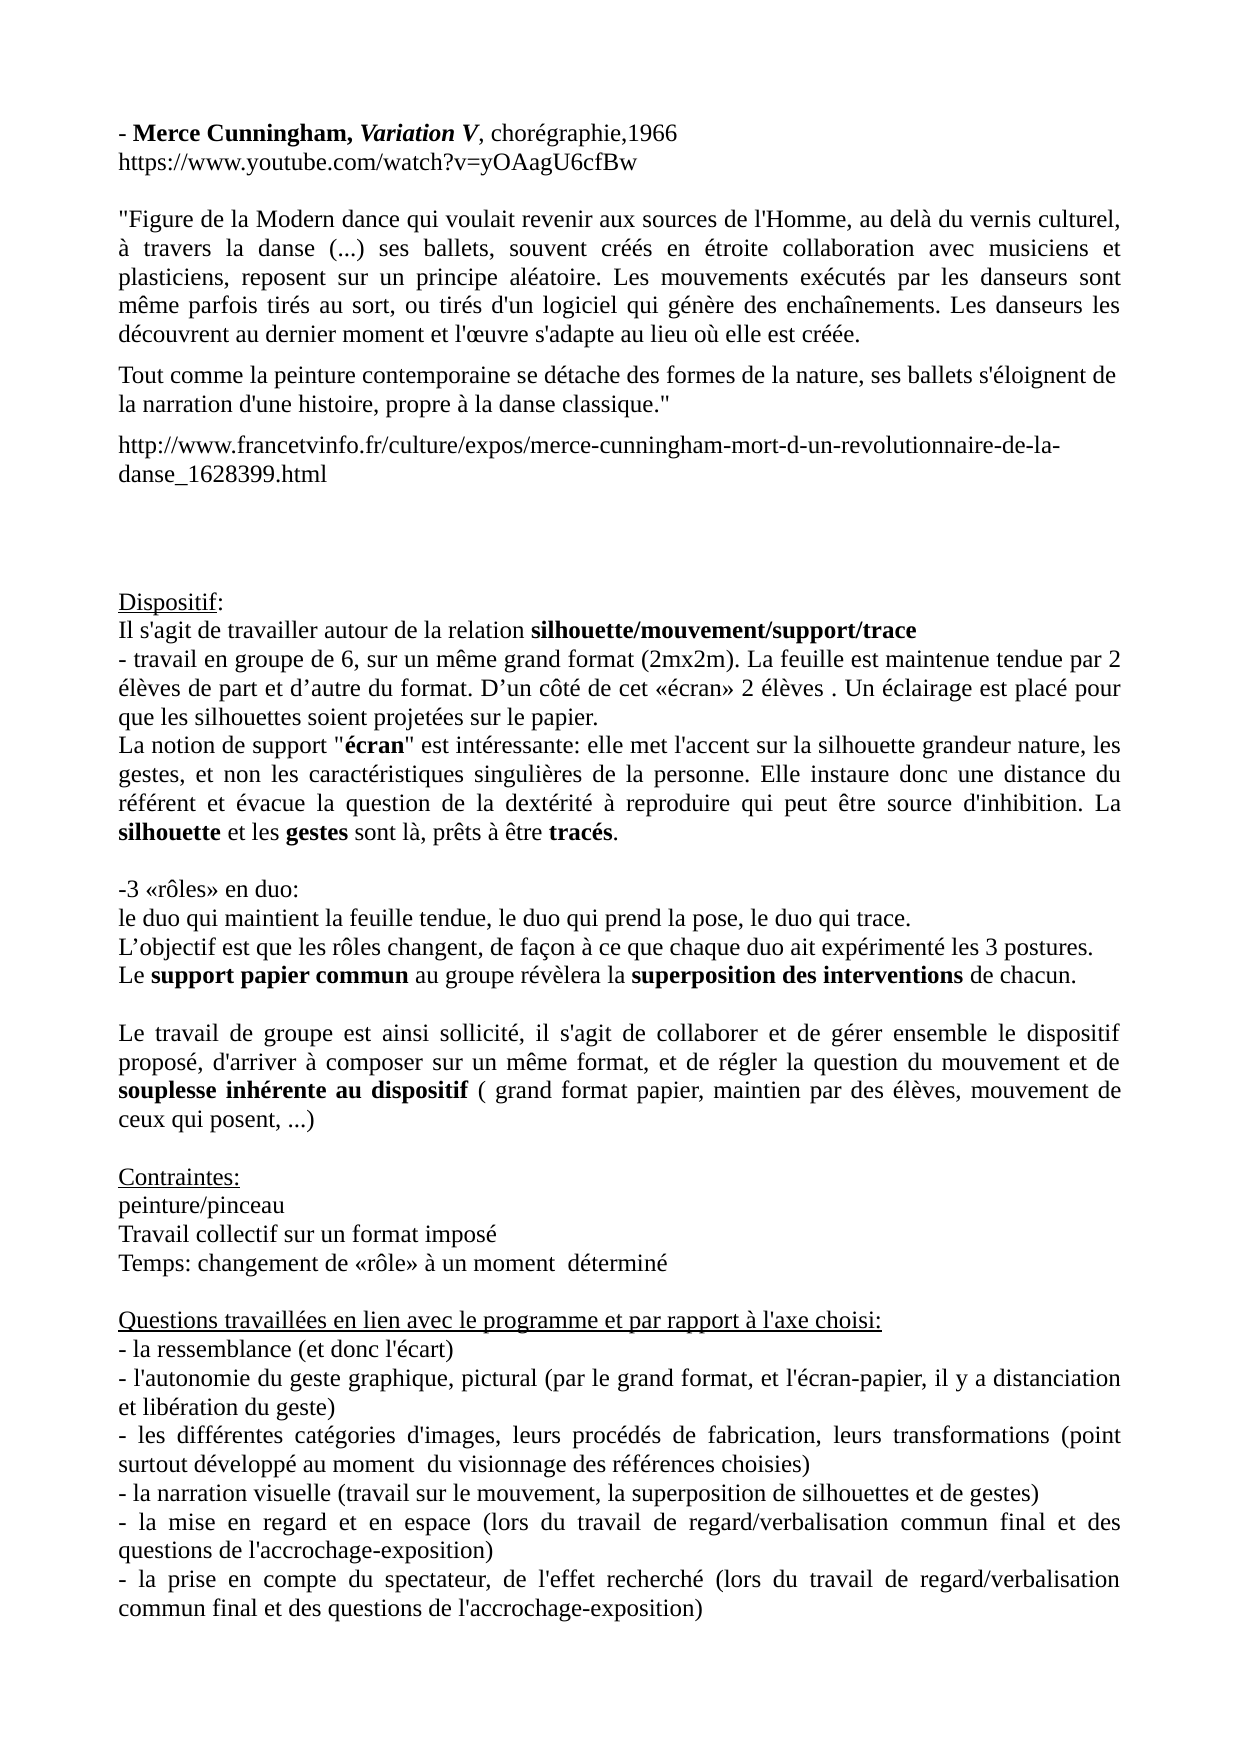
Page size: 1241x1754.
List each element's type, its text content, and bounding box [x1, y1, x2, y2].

text - la narration visuelle (travail sur le mouvement, la superposition de silhouettes et de gestes) [118, 1478, 1122, 1507]
text - les différentes catégories d'images, leurs procédés de fabrication, leurs transformations (point surtout développé au moment du visionnage des références choisies) [118, 1420, 1122, 1478]
text - la prise en compte du spectateur, de l'effet recherché (lors du travail de regard/verbalisation commun final et des questions de l'accrochage-exposition) [118, 1564, 1122, 1622]
text Dispositif: [118, 587, 1122, 615]
text le duo qui maintient la feuille tendue, le duo qui prend la pose, le duo qui trace. [118, 903, 1122, 932]
text Temps: changement de «rôle» à un moment déterminé [118, 1248, 1122, 1277]
text - l'autonomie du geste graphique, pictural (par le grand format, et l'écran-papier, il y a distanciation et libération du geste) [118, 1363, 1122, 1420]
text Le support papier commun au groupe révèlera la superposition des interventions de chacun. [118, 960, 1122, 989]
text - la ressemblance (et donc l'écart) [118, 1334, 1122, 1363]
text https://www.youtube.com/watch?v=yOAagU6cfBw [118, 147, 1122, 175]
text Questions travaillées en lien avec le programme et par rapport à l'axe choisi: [118, 1305, 1122, 1334]
text Contraintes: [118, 1162, 1122, 1190]
text "Figure de la Modern dance qui voulait revenir aux sources de l'Homme, au delà du vernis culturel, à travers la danse (...) ses ballets, souvent créés en étroite collaboration avec musiciens et plasticiens, reposent sur un principe aléatoire. Les mouvements exécutés par les danseurs sont même parfois tirés au sort, ou tirés d'un logiciel qui génère des enchaînements. Les danseurs les découvrent au dernier moment et l'œuvre s'adapte au lieu où elle est créée. [118, 204, 1122, 348]
text L’objectif est que les rôles changent, de façon à ce que chaque duo ait expérimenté les 3 postures. [118, 932, 1122, 960]
text Tout comme la peinture contemporaine se détache des formes de la nature, ses ballets s'éloignent de la narration d'une histoire, propre à la danse classique." [118, 360, 1122, 418]
text Il s'agit de travailler autour de la relation silhouette/mouvement/support/trace [118, 615, 1122, 644]
text Le travail de groupe est ainsi sollicité, il s'agit de collaborer et de gérer ensemble le dispositif proposé, d'arriver à composer sur un même format, et de régler la question du mouvement et de souplesse inhérente au dispositif ( grand format papier, maintien par des élèves, mouvement de ceux qui posent, ...) [118, 1018, 1122, 1133]
text La notion de support "écran" est intéressante: elle met l'accent sur la silhouette grandeur nature, les gestes, et non les caractéristiques singulières de la personne. Elle instaure donc une distance du référent et évacue la question de la dextérité à reproduire qui peut être source d'inhibition. La silhouette et les gestes sont là, prêts à être tracés. [118, 730, 1122, 845]
text Travail collectif sur un format imposé [118, 1219, 1122, 1248]
text peinture/pinceau [118, 1190, 1122, 1219]
text - travail en groupe de 6, sur un même grand format (2mx2m). La feuille est maintenue tendue par 2 élèves de part et d’autre du format. D’un côté de cet «écran» 2 élèves . Un éclairage est placé pour que les silhouettes soient projetées sur le papier. [118, 644, 1122, 730]
text - Merce Cunningham, Variation V, chorégraphie,1966 [118, 118, 1122, 147]
text -3 «rôles» en duo: [118, 874, 1122, 903]
text http://www.francetvinfo.fr/culture/expos/merce-cunningham-mort-d-un-revolutionnaire-de-la-danse_1628399.html [118, 430, 1122, 488]
text - la mise en regard et en espace (lors du travail de regard/verbalisation commun final et des questions de l'accrochage-exposition) [118, 1507, 1122, 1564]
